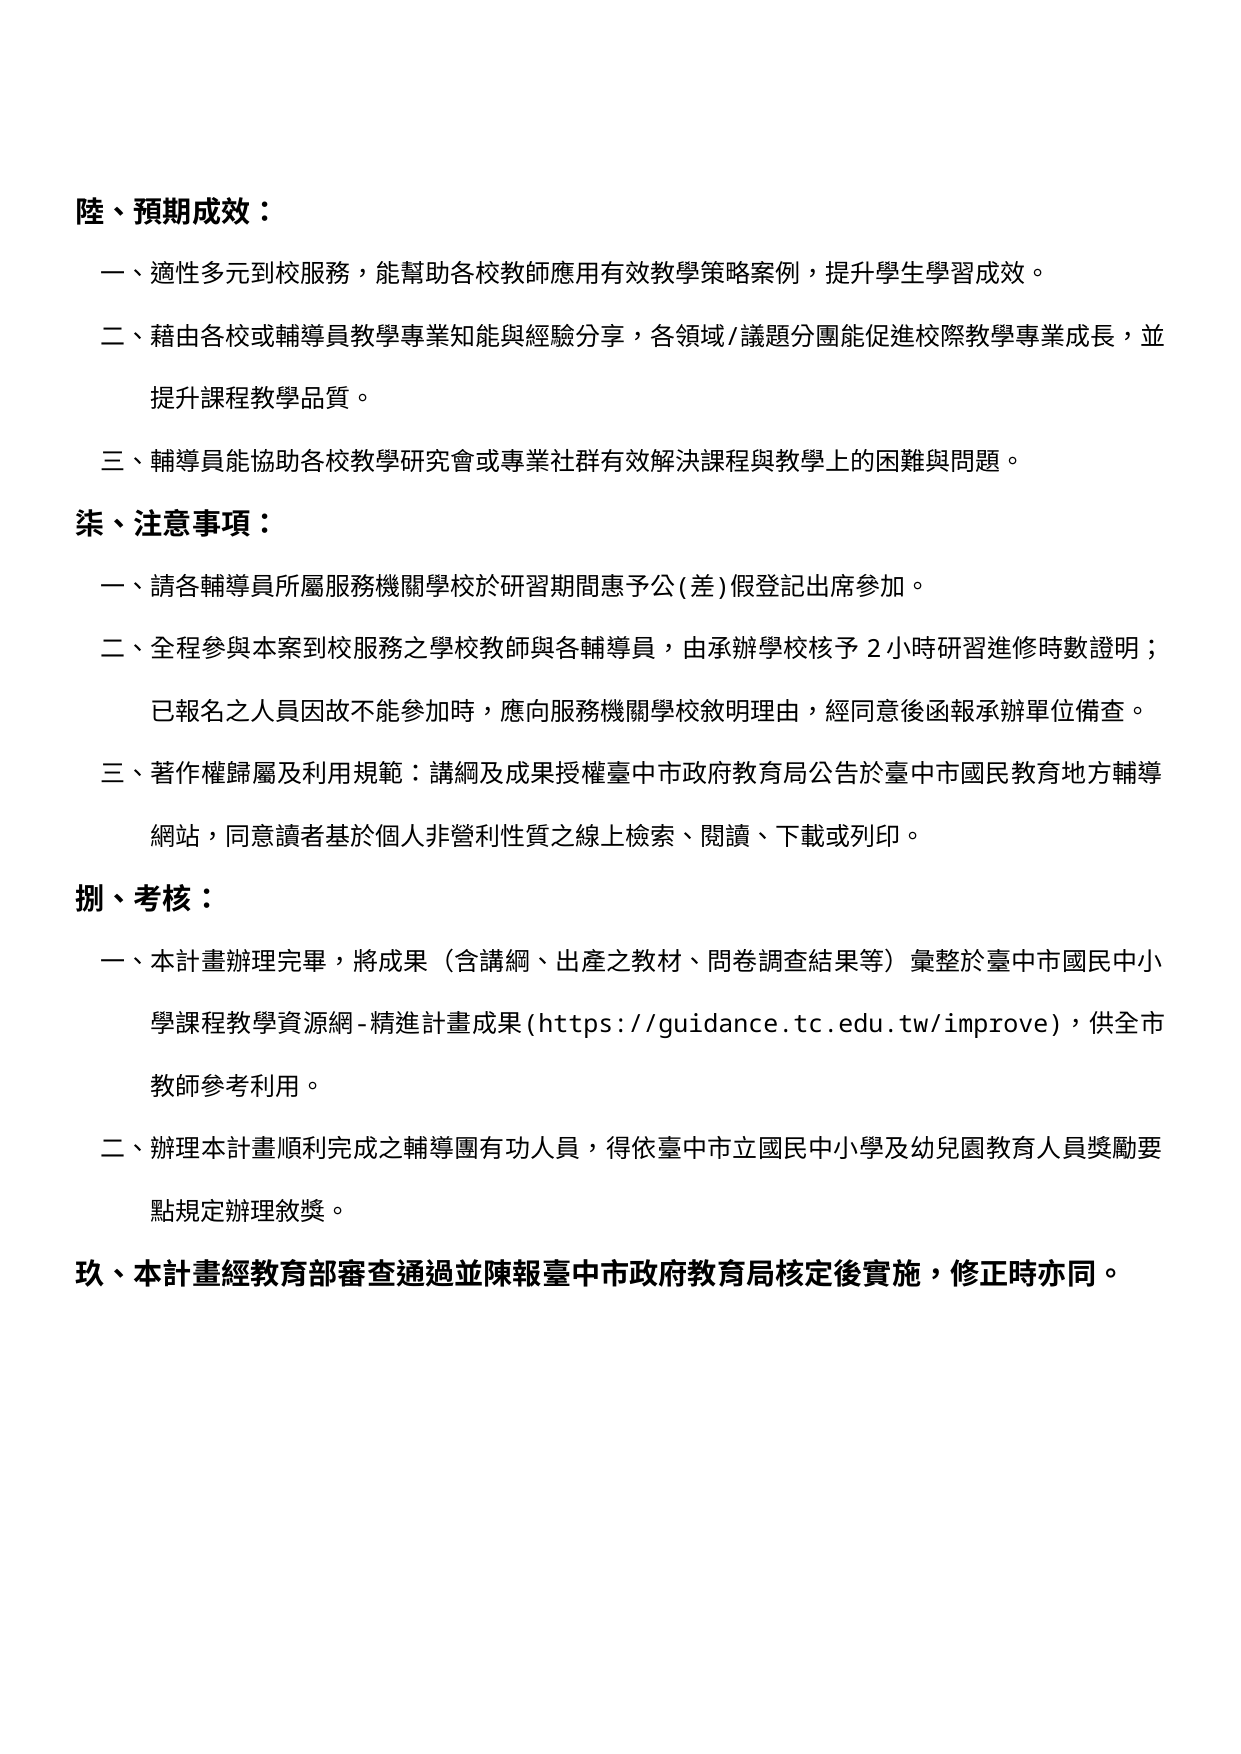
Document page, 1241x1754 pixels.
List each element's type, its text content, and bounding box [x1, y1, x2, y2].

text 二、藉由各校或輔導員教學專業知能與經驗分享，各領域/議題分團能促進校際教學專業成長，並提升課程教學品質。 [100, 293, 1165, 418]
text 一、適性多元到校服務，能幫助各校教師應用有效教學策略案例，提升學生學習成效。 [100, 230, 1165, 293]
text 三、著作權歸屬及利用規範：講綱及成果授權臺中市政府教育局公告於臺中市國民教育地方輔導網站，同意讀者基於個人非營利性質之線上檢索、閱讀、下載或列印。 [100, 730, 1165, 855]
text 二、辦理本計畫順利完成之輔導團有功人員，得依臺中市立國民中小學及幼兒園教育人員獎勵要點規定辦理敘獎。 [100, 1105, 1165, 1230]
text 三、輔導員能協助各校教學研究會或專業社群有效解決課程與教學上的困難與問題。 [100, 418, 1165, 480]
text 二、全程參與本案到校服務之學校教師與各輔導員，由承辦學校核予2小時研習進修時數證明；已報名之人員因故不能參加時，應向服務機關學校敘明理由，經同意後函報承辦單位備查。 [100, 605, 1165, 730]
list 本計畫經教育部審查通過並陳報臺中市政府教育局核定後實施，修正時亦同。 [75, 1230, 1165, 1293]
list 預期成效： [75, 168, 1165, 230]
text 一、請各輔導員所屬服務機關學校於研習期間惠予公(差)假登記出席參加。 [100, 543, 1165, 605]
list 注意事項： [75, 480, 1165, 543]
text 一、本計畫辦理完畢，將成果（含講綱、出產之教材、問卷調查結果等）彙整於臺中市國民中小學課程教學資源網-精進計畫成果(https://guidance.tc.edu.tw/improve)，供全市教師參考利用。 [100, 918, 1165, 1105]
list 考核： [75, 855, 1165, 918]
